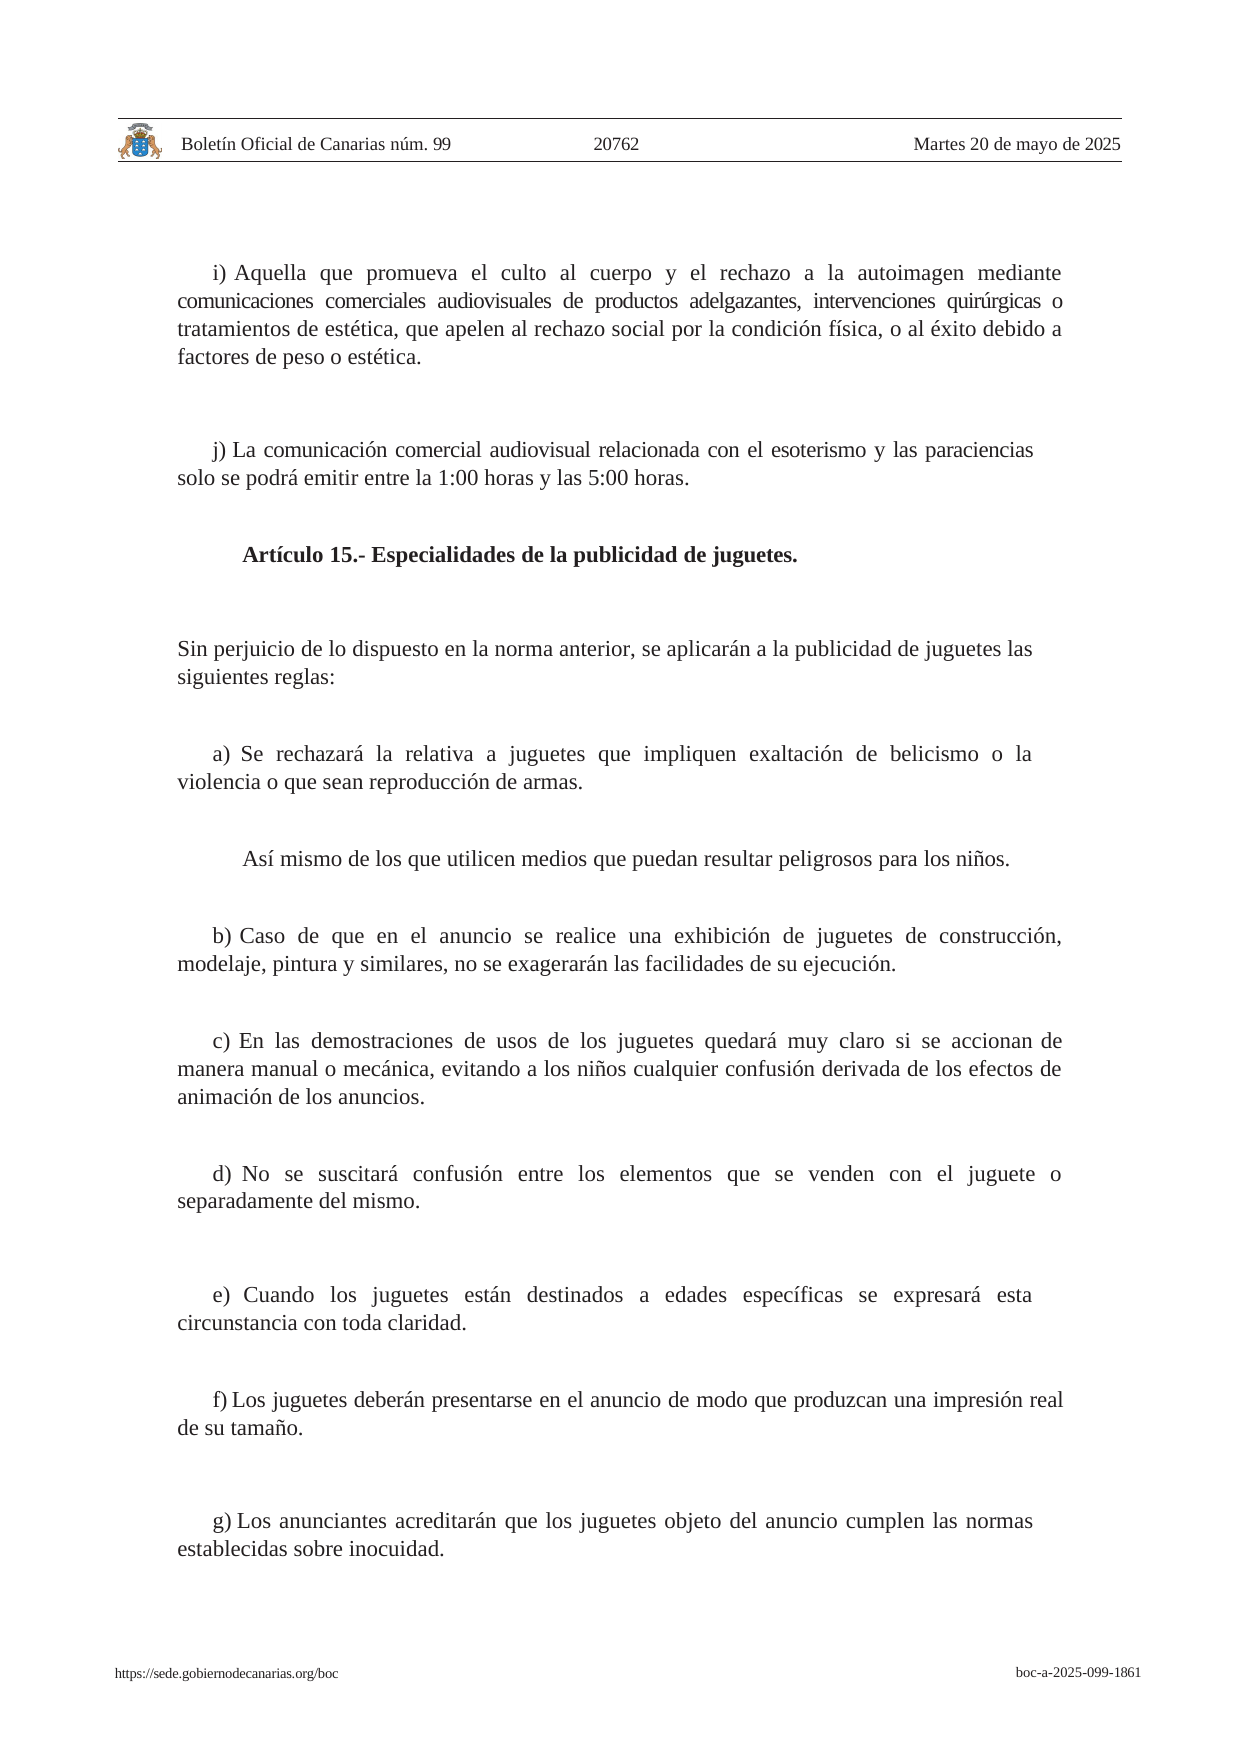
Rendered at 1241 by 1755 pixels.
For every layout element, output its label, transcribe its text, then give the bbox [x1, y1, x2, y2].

subtitle Artículo 15.- Especialidades de la publicidad de juguetes. [242, 541, 1063, 567]
list En las demostraciones de usos de los juguetes quedará muy claro si se accionan de manera manual o mecánica, evitando a los niños cualquier confusión derivada de los efectos de animación de los anuncios. [177, 1027, 1063, 1109]
list Aquella que promueva el culto al cuerpo y el rechazo a la autoimagen mediante comunicaciones comerciales audiovisuales de productos adelgazantes, intervenciones quirúrgicas o tratamientos de estética, que apelen al rechazo social por la condición física, o al éxito debido a factores de peso o estética. [177, 259, 1063, 369]
text Así mismo de los que utilicen medios que puedan resultar peligrosos para los niños. [242, 845, 1063, 871]
list Los juguetes deberán presentarse en el anuncio de modo que produzcan una impresión real de su tamaño. [177, 1386, 1063, 1440]
list Se rechazará la relativa a juguetes que impliquen exaltación de belicismo o la violencia o que sean reproducción de armas. [177, 740, 1034, 794]
text Sin perjuicio de lo dispuesto en la norma anterior, se aplicarán a la publicidad de juguetes las siguientes reglas: [177, 635, 1034, 689]
list Cuando los juguetes están destinados a edades específicas se expresará esta circunstancia con toda claridad. [177, 1281, 1034, 1335]
list No se suscitará confusión entre los elementos que se venden con el juguete o separadamente del mismo. [177, 1159, 1063, 1214]
list La comunicación comercial audiovisual relacionada con el esoterismo y las paraciencias solo se podrá emitir entre la 1:00 horas y las 5:00 horas. [177, 436, 1033, 491]
list Los anunciantes acreditarán que los juguetes objeto del anuncio cumplen las normas establecidas sobre inocuidad. [177, 1507, 1034, 1562]
list Caso de que en el anuncio se realice una exhibición de juguetes de construcción, modelaje, pintura y similares, no se exagerarán las facilidades de su ejecución. [177, 922, 1063, 976]
